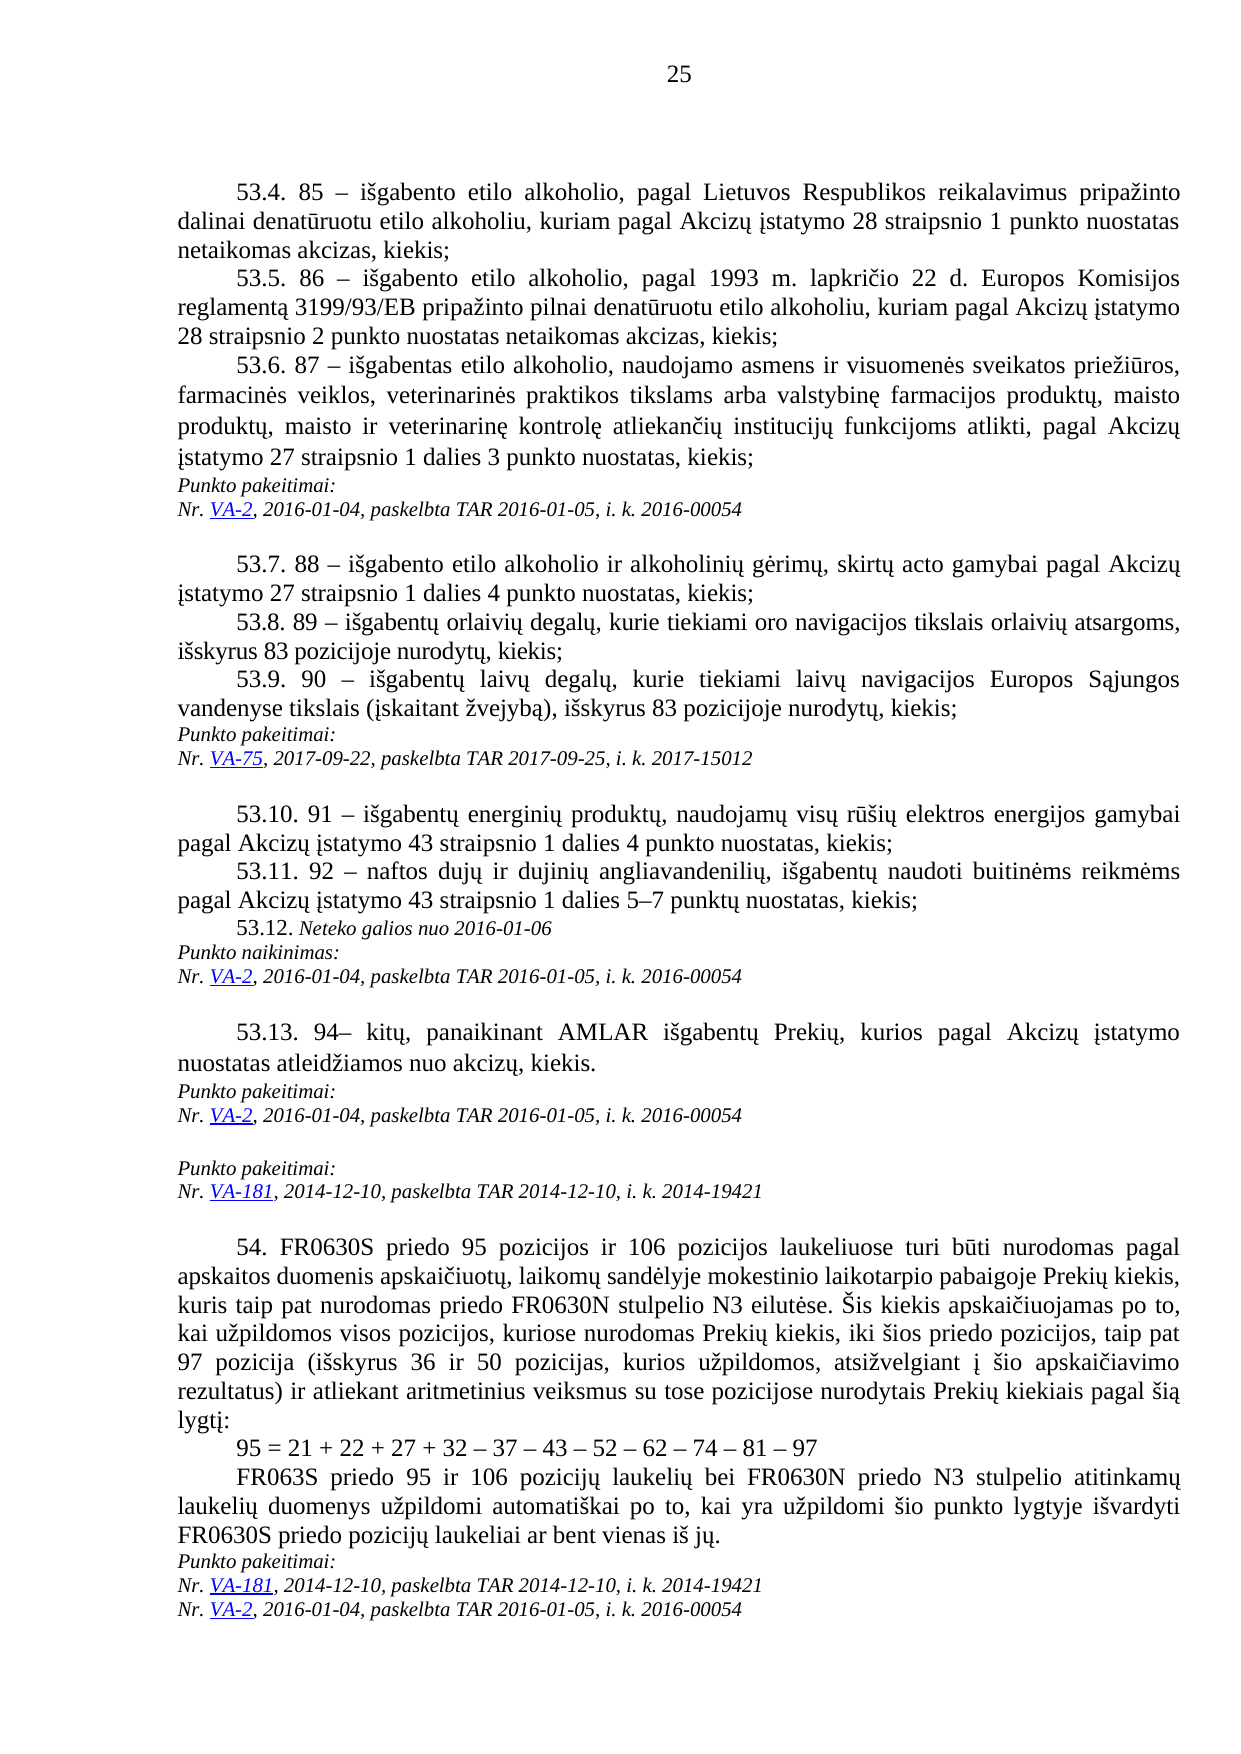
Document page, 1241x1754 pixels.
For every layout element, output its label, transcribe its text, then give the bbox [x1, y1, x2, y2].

text 53.5. 86 – išgabento etilo alkoholio, pagal 1993 m. lapkričio 22 d. Europos Komisijos reglamentą 3199/93/EB pripažinto pilnai denatūruotu etilo alkoholiu, kuriam pagal Akcizų įstatymo 28 straipsnio 2 punkto nuostatas netaikomas akcizas, kiekis; [177, 263, 1181, 350]
text 53.8. 89 – išgabentų orlaivių degalų, kurie tiekiami oro navigacijos tikslais orlaivių atsargoms, išskyrus 83 pozicijoje nurodytų, kiekis; [177, 607, 1181, 664]
text Nr. VA-2, 2016-01-04, paskelbta TAR 2016-01-05, i. k. 2016-00054 [177, 1103, 1181, 1127]
text Nr. VA-181, 2014-12-10, paskelbta TAR 2014-12-10, i. k. 2014-19421 [177, 1179, 1181, 1203]
text Nr. VA-2, 2016-01-04, paskelbta TAR 2016-01-05, i. k. 2016-00054 [177, 497, 1181, 521]
text Punkto naikinimas: [177, 940, 1181, 964]
text 54. FR0630S priedo 95 pozicijos ir 106 pozicijos laukeliuose turi būti nurodomas pagal apskaitos duomenis apskaičiuotų, laikomų sandėlyje mokestinio laikotarpio pabaigoje Prekių kiekis, kuris taip pat nurodomas priedo FR0630N stulpelio N3 eilutėse. Šis kiekis apskaičiuojamas po to, kai užpildomos visos pozicijos, kuriose nurodomas Prekių kiekis, iki šios priedo pozicijos, taip pat 97 pozicija (išskyrus 36 ir 50 pozicijas, kurios užpildomos, atsižvelgiant į šio apskaičiavimo rezultatus) ir atliekant aritmetinius veiksmus su tose pozicijose nurodytais Prekių kiekiais pagal šią lygtį: [177, 1232, 1181, 1433]
text 53.12. Neteko galios nuo 2016-01-06 [177, 914, 1181, 940]
text 53.6. 87 – išgabentas etilo alkoholio, naudojamo asmens ir visuomenės sveikatos priežiūros, farmacinės veiklos, veterinarinės praktikos tikslams arba valstybinę farmacijos produktų, maisto produktų, maisto ir veterinarinę kontrolę atliekančių institucijų funkcijoms atlikti, pagal Akcizų įstatymo 27 straipsnio 1 dalies 3 punkto nuostatas, kiekis; [177, 350, 1181, 471]
text 53.4. 85 – išgabento etilo alkoholio, pagal Lietuvos Respublikos reikalavimus pripažinto dalinai denatūruotu etilo alkoholiu, kuriam pagal Akcizų įstatymo 28 straipsnio 1 punkto nuostatas netaikomas akcizas, kiekis; [177, 177, 1181, 263]
text FR063S priedo 95 ir 106 pozicijų laukelių bei FR0630N priedo N3 stulpelio atitinkamų laukelių duomenys užpildomi automatiškai po to, kai yra užpildomi šio punkto lygtyje išvardyti FR0630S priedo pozicijų laukeliai ar bent vienas iš jų. [177, 1462, 1181, 1548]
text 53.13. 94– kitų, panaikinant AMLAR išgabentų Prekių, kurios pagal Akcizų įstatymo nuostatas atleidžiamos nuo akcizų, kiekis. [177, 1017, 1181, 1077]
text Punkto pakeitimai: [177, 1155, 1181, 1179]
text 53.9. 90 – išgabentų laivų degalų, kurie tiekiami laivų navigacijos Europos Sąjungos vandenyse tikslais (įskaitant žvejybą), išskyrus 83 pozicijoje nurodytų, kiekis; [177, 664, 1181, 722]
text 95 = 21 + 22 + 27 + 32 – 37 – 43 – 52 – 62 – 74 – 81 – 97 [177, 1433, 1181, 1462]
text Punkto pakeitimai: [177, 473, 1181, 497]
text Nr. VA-75, 2017-09-22, paskelbta TAR 2017-09-25, i. k. 2017-15012 [177, 746, 1181, 770]
text Nr. VA-181, 2014-12-10, paskelbta TAR 2014-12-10, i. k. 2014-19421 [177, 1573, 1181, 1597]
text Nr. VA-2, 2016-01-04, paskelbta TAR 2016-01-05, i. k. 2016-00054 [177, 1597, 1181, 1621]
text Punkto pakeitimai: [177, 1078, 1181, 1103]
text Nr. VA-2, 2016-01-04, paskelbta TAR 2016-01-05, i. k. 2016-00054 [177, 964, 1181, 988]
text Punkto pakeitimai: [177, 722, 1181, 746]
text 53.7. 88 – išgabento etilo alkoholio ir alkoholinių gėrimų, skirtų acto gamybai pagal Akcizų įstatymo 27 straipsnio 1 dalies 4 punkto nuostatas, kiekis; [177, 549, 1181, 607]
text 53.10. 91 – išgabentų energinių produktų, naudojamų visų rūšių elektros energijos gamybai pagal Akcizų įstatymo 43 straipsnio 1 dalies 4 punkto nuostatas, kiekis; [177, 799, 1181, 856]
text Punkto pakeitimai: [177, 1548, 1181, 1573]
text 53.11. 92 – naftos dujų ir dujinių angliavandenilių, išgabentų naudoti buitinėms reikmėms pagal Akcizų įstatymo 43 straipsnio 1 dalies 5–7 punktų nuostatas, kiekis; [177, 856, 1181, 914]
